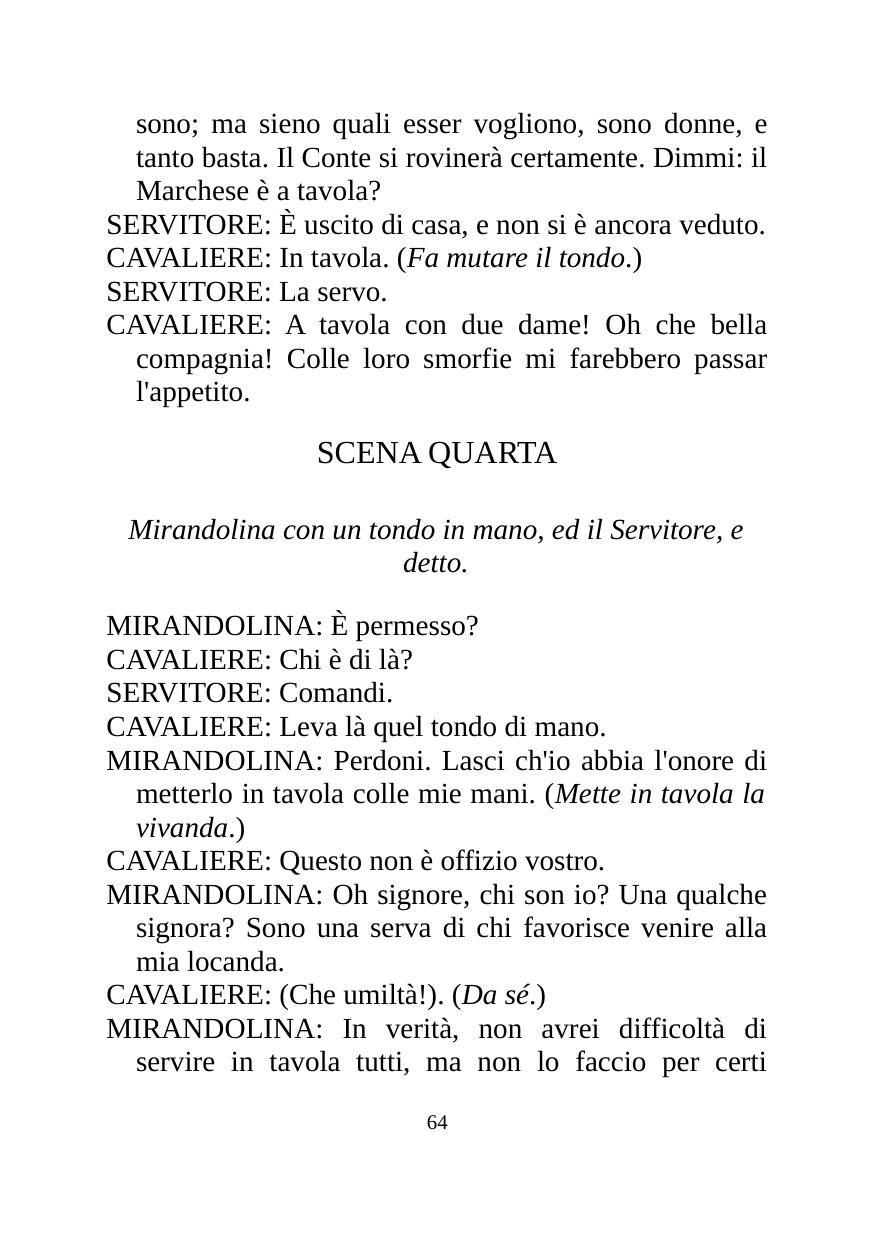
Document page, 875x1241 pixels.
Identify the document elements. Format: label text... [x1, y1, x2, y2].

text CAVALIERE: In tavola. (Fa mutare il tondo.) [106, 240, 768, 274]
text MIRANDOLINA: È permesso? [106, 608, 768, 642]
text CAVALIERE: Chi è di là? [106, 642, 768, 676]
text sono; ma sieno quali esser vogliono, sono donne, e tanto basta. Il Conte si rovinerà certamente. Dimmi: il Marchese è a tavola? [106, 106, 768, 207]
text MIRANDOLINA: Perdoni. Lasci ch'io abbia l'onore di metterlo in tavola colle mie mani. (Mette in tavola la vivanda.) [106, 743, 768, 843]
text MIRANDOLINA: Oh signore, chi son io? Una qualche signora? Sono una serva di chi favorisce venire alla mia locanda. [106, 877, 768, 977]
text CAVALIERE: (Che umiltà!). (Da sé.) [106, 977, 768, 1011]
subtitle SCENA QUARTA [106, 433, 768, 470]
text SERVITORE: È uscito di casa, e non si è ancora veduto. [106, 207, 768, 240]
text SERVITORE: La servo. [106, 274, 768, 307]
text CAVALIERE: A tavola con due dame! Oh che bella compagnia! Colle loro smorfie mi farebbero passar l'appetito. [106, 307, 768, 408]
text Mirandolina con un tondo in mano, ed il Servitore, e detto. [106, 512, 768, 579]
text CAVALIERE: Leva là quel tondo di mano. [106, 709, 768, 743]
text SERVITORE: Comandi. [106, 676, 768, 709]
text CAVALIERE: Questo non è offizio vostro. [106, 843, 768, 877]
text MIRANDOLINA: In verità, non avrei difficoltà di servire in tavola tutti, ma non lo faccio per certi [106, 1011, 768, 1078]
